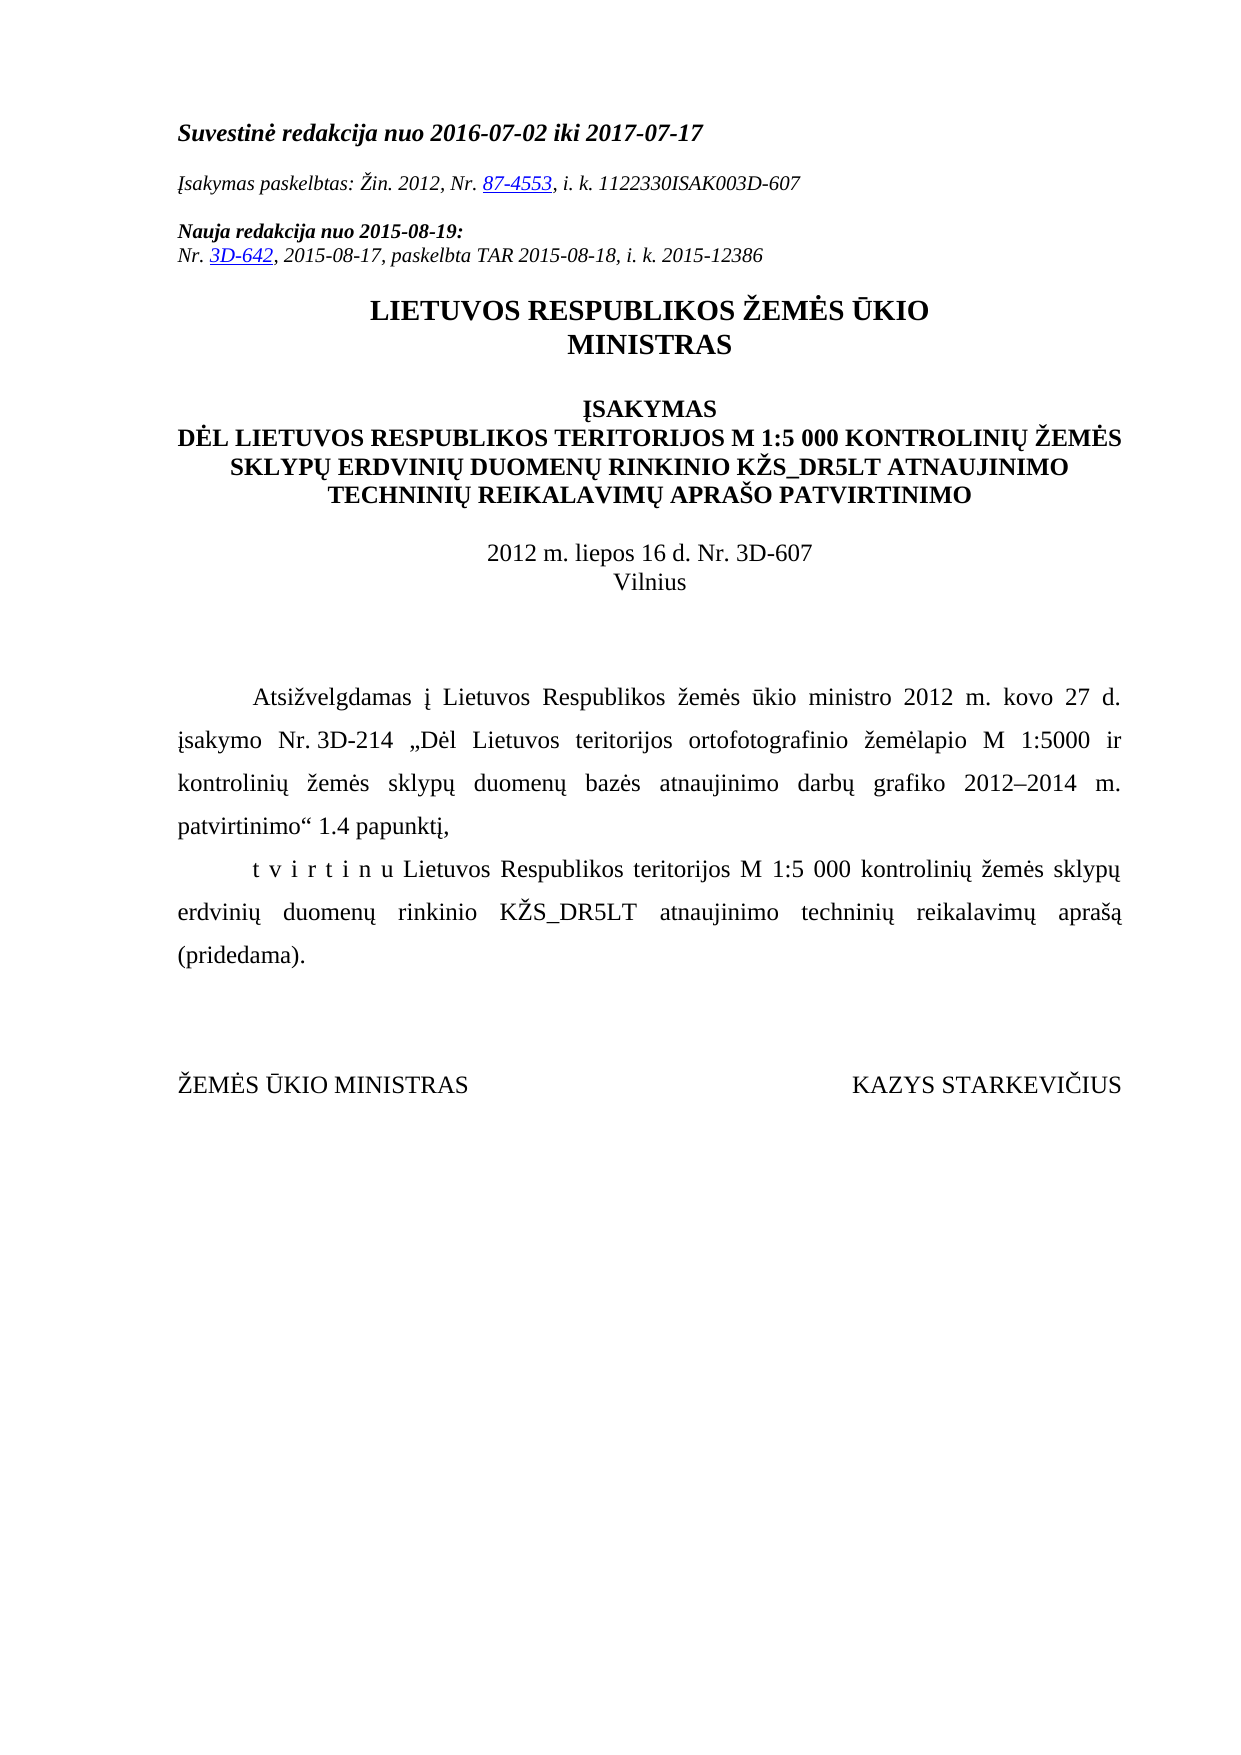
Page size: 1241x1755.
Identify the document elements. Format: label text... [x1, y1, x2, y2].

text Nauja redakcija nuo 2015-08-19: [177, 219, 1122, 243]
text Įsakymas paskelbtas: Žin. 2012, Nr. 87-4553, i. k. 1122330ISAK003D-607 [177, 171, 1122, 195]
text LIETUVOS RESPUBLIKOS ŽEMĖS ŪKIO [177, 293, 1122, 327]
text Žemės ūkio ministras Kazys Starkevičius [177, 1070, 1122, 1098]
text Vilnius [177, 567, 1122, 595]
text 2012 m. liepos 16 d. Nr. 3D-607 [177, 538, 1122, 567]
text t v i r t i n u Lietuvos Respublikos teritorijos M 1:5 000 kontrolinių žemės sklypų erdvinių duomenų rinkinio KŽS_DR5LT atnaujinimo techninių reikalavimų aprašą (pridedama). [177, 854, 1122, 969]
text Nr. 3D-642, 2015-08-17, paskelbta TAR 2015-08-18, i. k. 2015-12386 [177, 243, 1122, 267]
text DĖL LIETUVOS RESPUBLIKOS TERITORIJOS M 1:5 000 Kontrolinių žemės sklypų ERDVINIŲ duomenų RINKINIO KŽS_DR5LT ATNAUJINIMO TECHNINIŲ REIKALAVIMŲ APRAŠO PATVIRTINIMO [177, 423, 1122, 509]
text MINISTRAS [177, 327, 1122, 361]
text Suvestinė redakcija nuo 2016-07-02 iki 2017-07-17 [177, 118, 1122, 147]
text ĮSAKYMAS [177, 394, 1122, 423]
text Atsižvelgdamas į Lietuvos Respublikos žemės ūkio ministro 2012 m. kovo 27 d. įsakymo Nr. 3D-214 „Dėl Lietuvos teritorijos ortofotografinio žemėlapio M 1:5000 ir kontrolinių žemės sklypų duomenų bazės atnaujinimo darbų grafiko 2012–2014 m. patvirtinimo“ 1.4 papunktį, [177, 682, 1122, 840]
